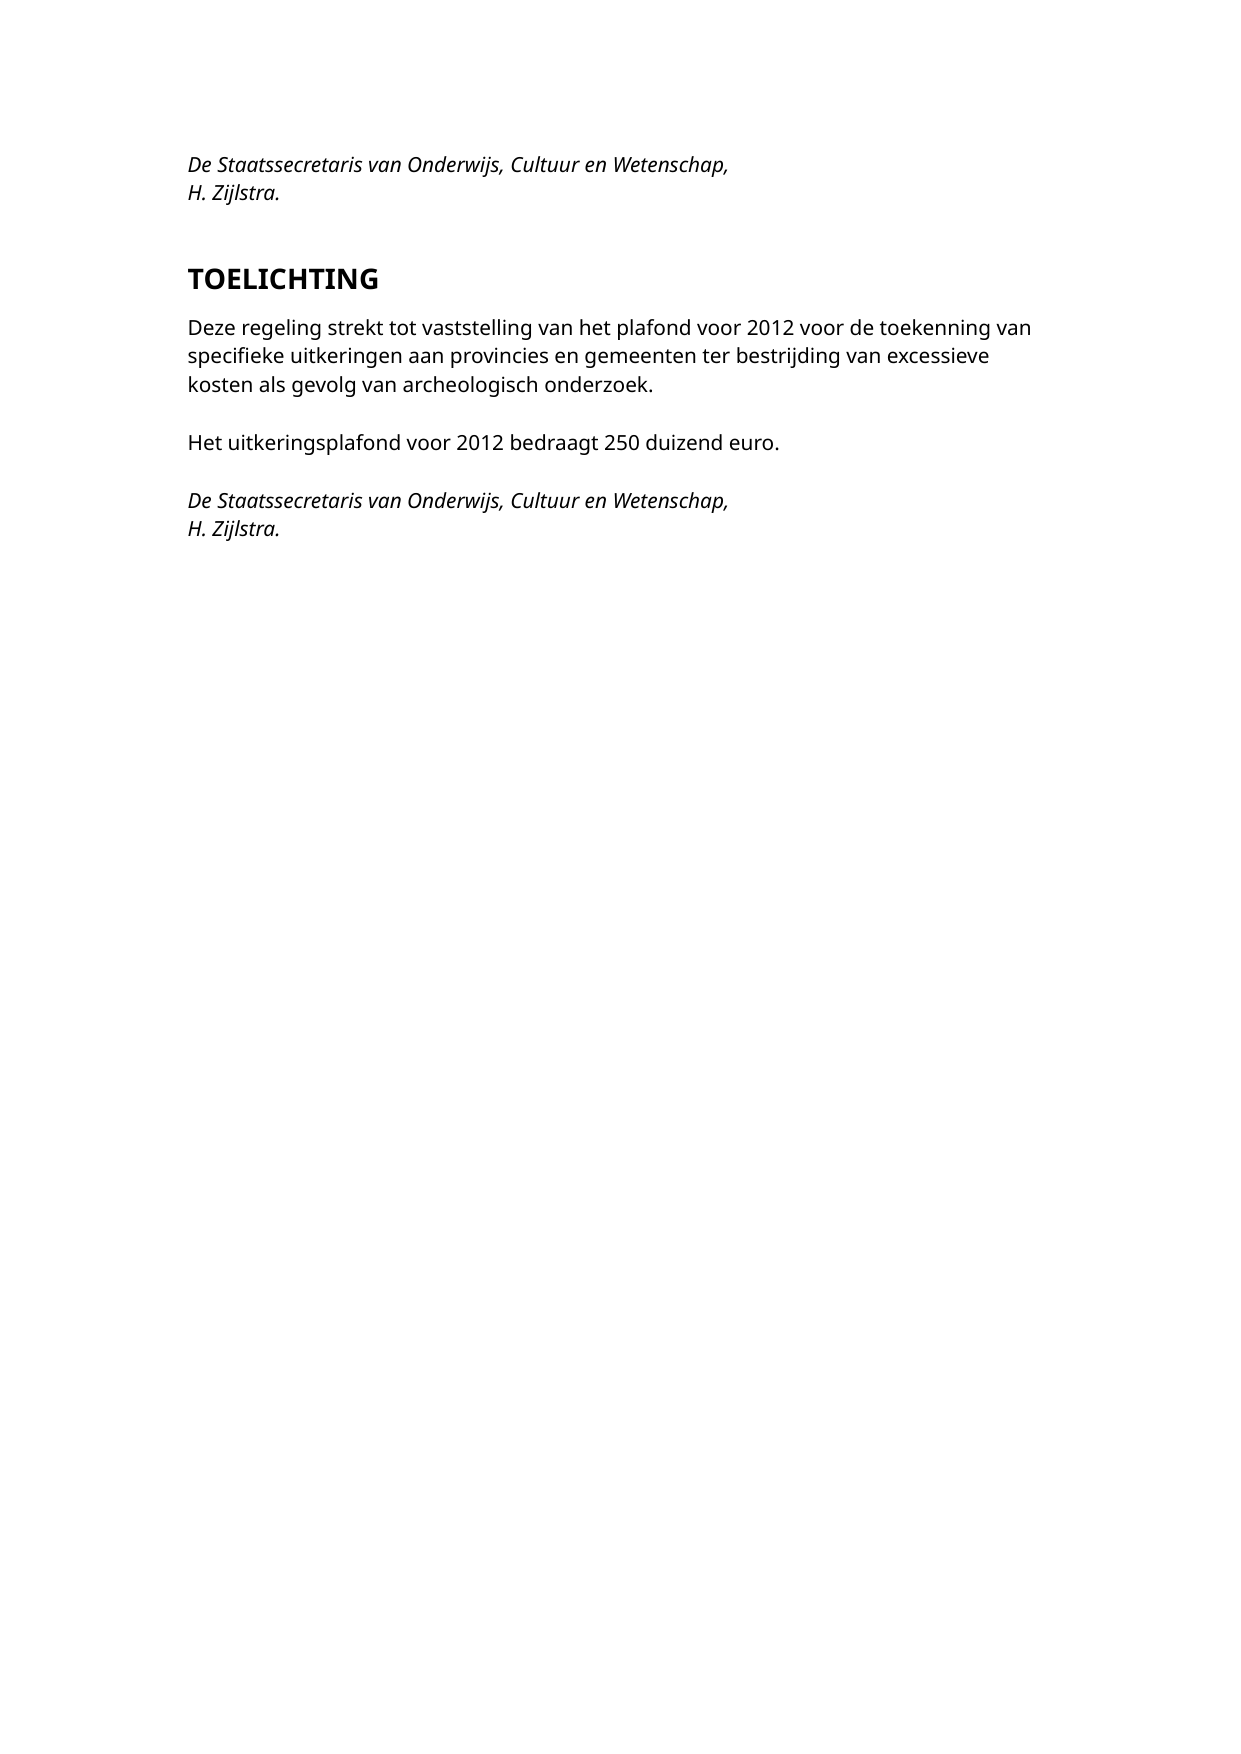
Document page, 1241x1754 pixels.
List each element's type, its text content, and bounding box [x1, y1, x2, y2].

text Het uitkeringsplafond voor 2012 bedraagt 250 duizend euro. [187, 428, 1053, 456]
subtitle TOELICHTING [187, 259, 1053, 298]
text De Staatssecretaris van Onderwijs, Cultuur en Wetenschap, [187, 150, 1053, 178]
text H. Zijlstra. [187, 514, 1053, 543]
text H. Zijlstra. [187, 178, 1053, 207]
text De Staatssecretaris van Onderwijs, Cultuur en Wetenschap, [187, 486, 1053, 514]
text Deze regeling strekt tot vaststelling van het plafond voor 2012 voor de toekenning van specifieke uitkeringen aan provincies en gemeenten ter bestrijding van excessieve kosten als gevolg van archeologisch onderzoek. [187, 313, 1053, 398]
